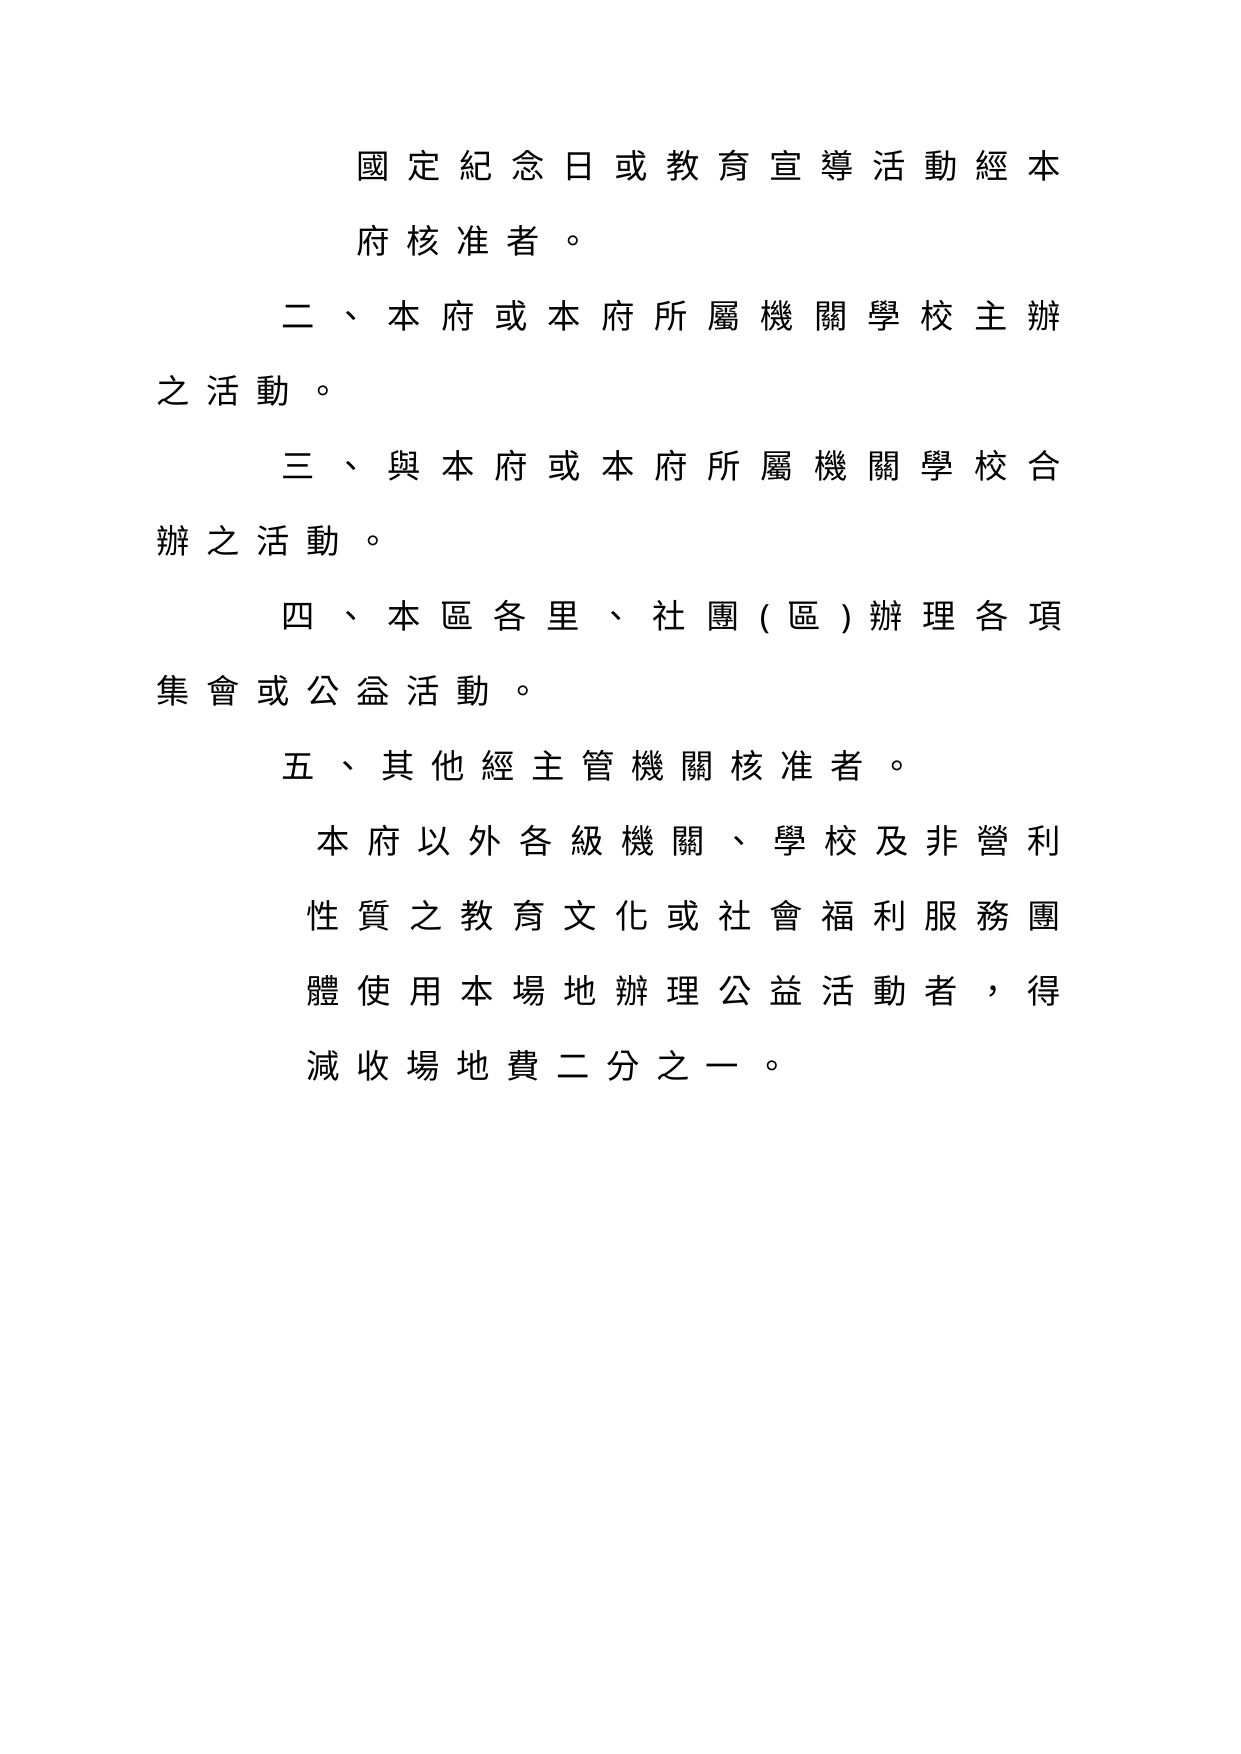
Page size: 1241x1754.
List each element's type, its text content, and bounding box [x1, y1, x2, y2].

table_cell 國定紀念日或教育宣導活動經本府核准者。 二、本府或本府所屬機關學校主辦之活動。 三、與本府或本府所屬機關學校合辦之活動。 四、本區各里、社團(區)辦理各項集會或公益活動。 五、其他經主管機關核准者。 本府以外各級機關、學校及非營利性質之教育文化或社會福利服務團體使用本場地辦理公益活動者，得減收場地費二分之一。 [45, 127, 1090, 1102]
